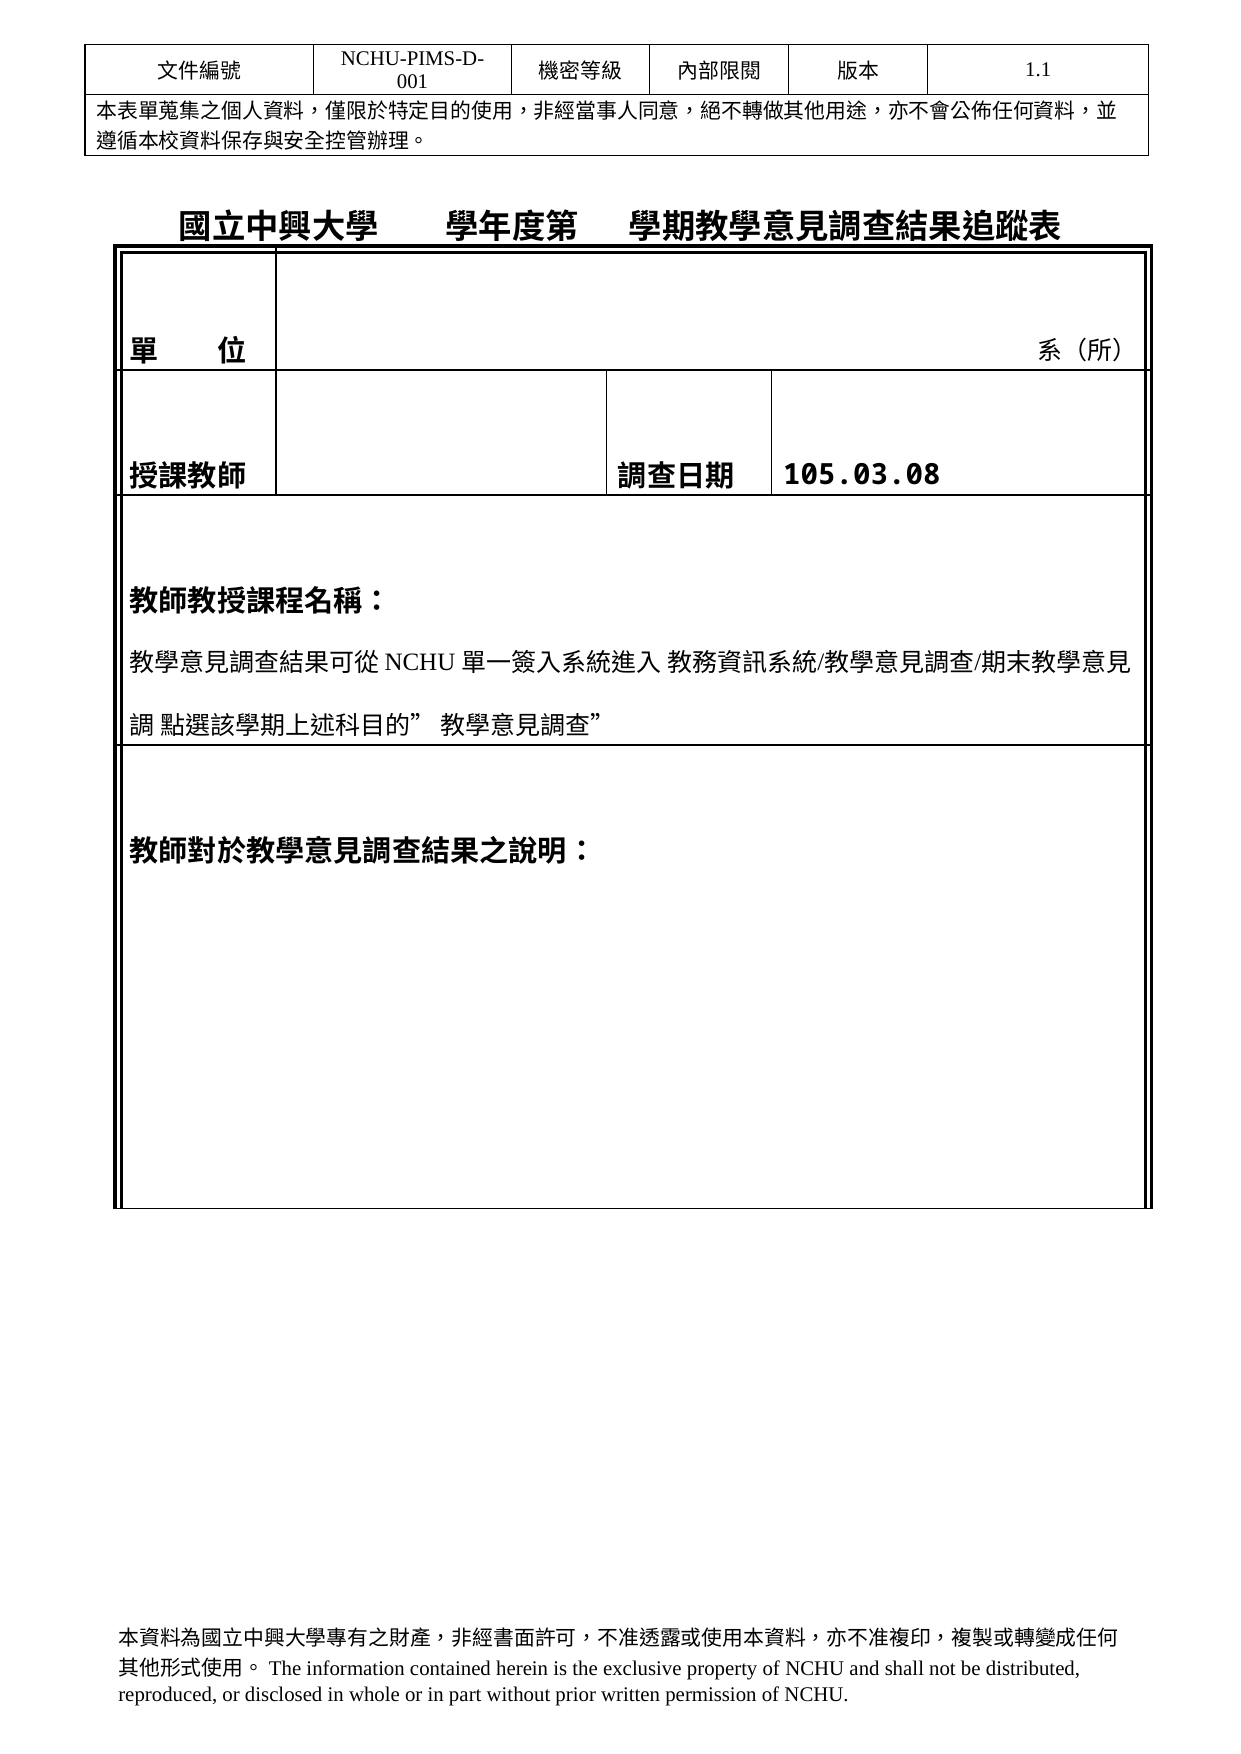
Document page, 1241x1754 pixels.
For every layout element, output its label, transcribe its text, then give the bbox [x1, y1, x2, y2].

text 國立中興大學 學年度第 學期教學意見調查結果追蹤表 [118, 182, 1122, 244]
table_header 系（所） [277, 248, 1148, 369]
table_header 單 位 [118, 248, 275, 369]
table_cell 教師教授課程名稱： 教學意見調查結果可從NCHU 單一簽入系統進入 教務資訊系統/教學意見調查/期末教學意見調 點選該學期上述科目的” 教學意見調查” [123, 496, 1144, 744]
table_cell 授課教師 [123, 371, 275, 494]
table_cell 教師對於教學意見調查結果之說明： [123, 746, 1144, 1207]
table_cell 調查日期 [607, 371, 771, 494]
table_cell [277, 371, 606, 494]
table_cell 105.03.08 [772, 371, 1144, 494]
